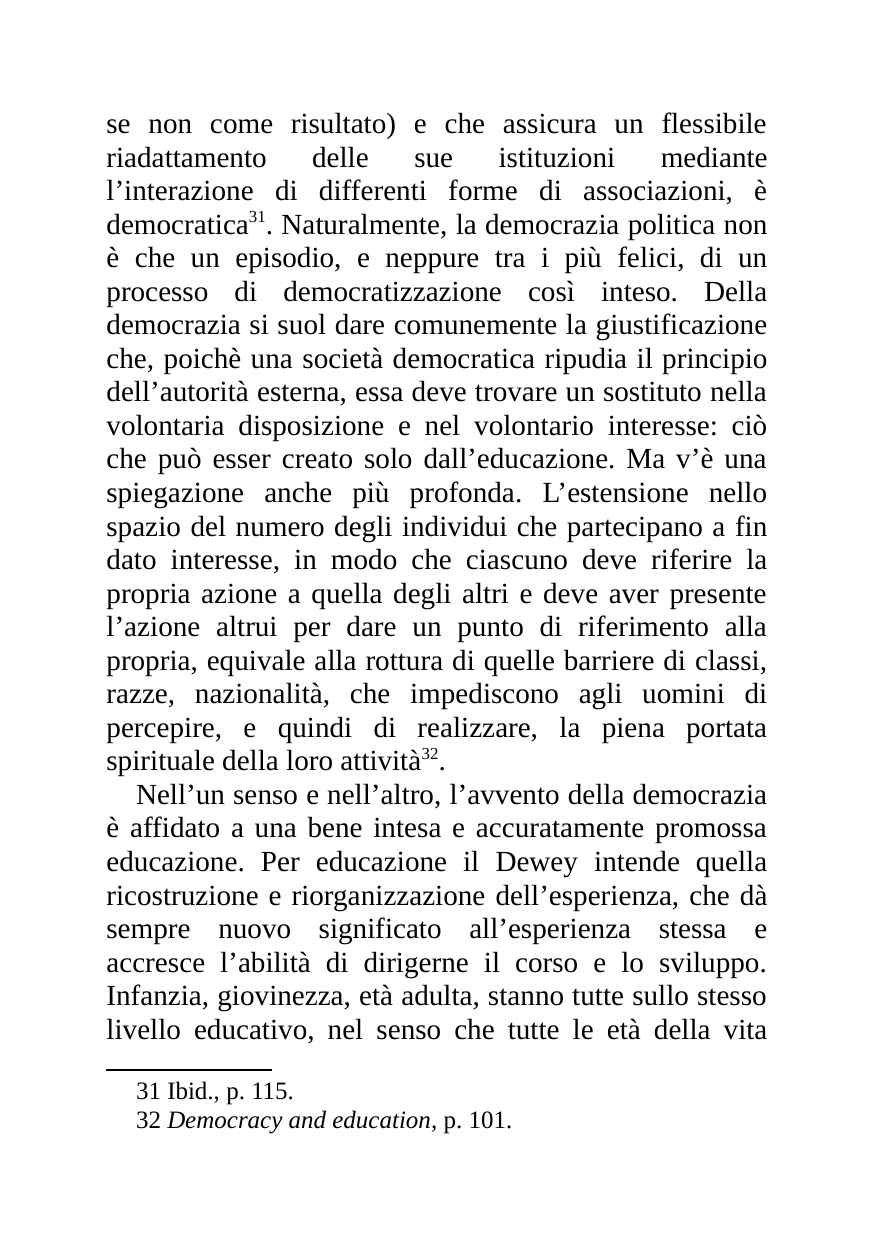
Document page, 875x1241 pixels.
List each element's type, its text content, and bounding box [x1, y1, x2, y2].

text Democracy and education, p. 101. [106, 1105, 768, 1134]
text se non come risultato) e che assicura un flessibile riadattamento delle sue istituzioni mediante l’interazione di differenti forme di associazioni, è democratica. Naturalmente, la democrazia politica non è che un episodio, e neppure tra i più felici, di un processo di democratizzazione così inteso. Della democrazia si suol dare comunemente la giustificazione che, poichè una società democratica ripudia il principio dell’autorità esterna, essa deve trovare un sostituto nella volontaria disposizione e nel volontario interesse: ciò che può esser creato solo dall’educazione. Ma v’è una spiegazione anche più profonda. L’estensione nello spazio del numero degli individui che partecipano a fin dato interesse, in modo che ciascuno deve riferire la propria azione a quella degli altri e deve aver presente l’azione altrui per dare un punto di riferimento alla propria, equivale alla rottura di quelle barriere di classi, razze, nazionalità, che impediscono agli uomini di percepire, e quindi di realizzare, la piena portata spirituale della loro attività. [106, 106, 768, 777]
text Ibid., p. 115. [106, 1076, 768, 1105]
text Nell’un senso e nell’altro, l’avvento della democrazia è affidato a una bene intesa e accuratamente promossa educazione. Per educazione il Dewey intende quella ricostruzione e riorganizzazione dell’esperienza, che dà sempre nuovo significato all’esperienza stessa e accresce l’abilità di dirigerne il corso e lo sviluppo. Infanzia, giovinezza, età adulta, stanno tutte sullo stesso livello educativo, nel senso che tutte le età della vita [106, 777, 768, 1045]
